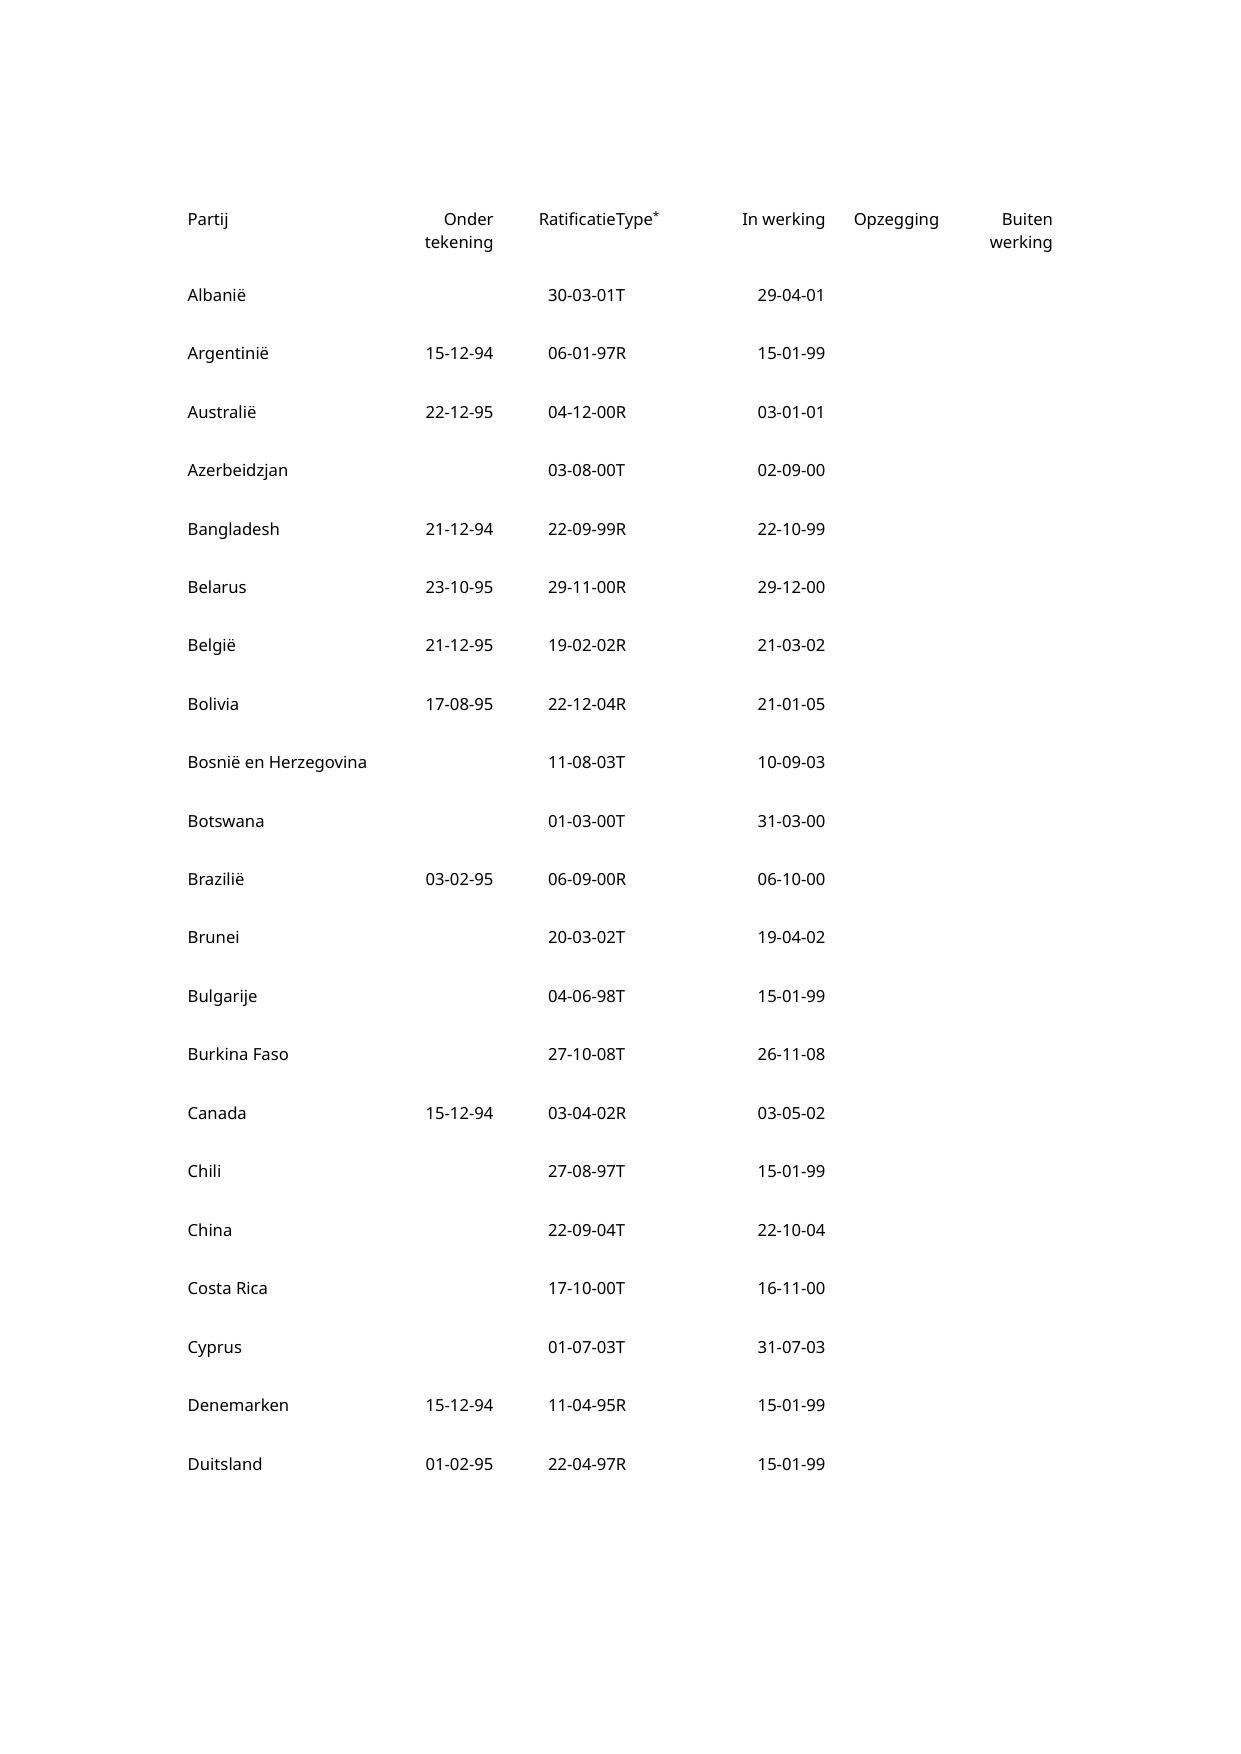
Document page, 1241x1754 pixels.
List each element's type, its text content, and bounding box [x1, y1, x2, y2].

table_cell [825, 1218, 939, 1277]
table_cell [825, 809, 939, 868]
table_cell [825, 1335, 939, 1394]
table_cell Brunei [188, 926, 371, 984]
table_cell 01-02-95 [371, 1452, 493, 1511]
table_cell 19-04-02 [703, 926, 825, 984]
table_cell 27-10-08 [493, 1043, 616, 1101]
table_cell [825, 517, 939, 576]
table_cell [939, 634, 1053, 692]
table_cell 23-10-95 [371, 576, 493, 634]
table_cell [825, 400, 939, 459]
table_cell Australië [188, 400, 371, 459]
table_header In werking [703, 208, 825, 283]
table_cell [371, 1335, 493, 1394]
table_cell [939, 1043, 1053, 1101]
table_cell Duitsland [188, 1452, 371, 1511]
table_cell 22-10-04 [703, 1218, 825, 1277]
table_cell [939, 1277, 1053, 1335]
table_cell R [616, 576, 703, 634]
table_cell Belarus [188, 576, 371, 634]
table_cell 06-01-97 [493, 342, 616, 400]
table_cell [939, 1101, 1053, 1160]
table_cell Argentinië [188, 342, 371, 400]
table_cell 15-12-94 [371, 1394, 493, 1452]
table_cell [825, 985, 939, 1043]
table_cell 15-01-99 [703, 1452, 825, 1511]
table_header Type* [616, 208, 703, 283]
table_cell China [188, 1218, 371, 1277]
table_cell R [616, 634, 703, 692]
table_header Opzegging [825, 208, 939, 283]
table_cell [939, 926, 1053, 984]
table_cell 15-01-99 [703, 1394, 825, 1452]
table_cell [371, 985, 493, 1043]
table_cell Denemarken [188, 1394, 371, 1452]
table_cell 21-12-94 [371, 517, 493, 576]
table_cell [939, 283, 1053, 342]
table_cell T [616, 751, 703, 809]
table_cell [939, 809, 1053, 868]
table_cell 01-07-03 [493, 1335, 616, 1394]
table_cell R [616, 400, 703, 459]
table_cell 11-08-03 [493, 751, 616, 809]
table_cell [371, 809, 493, 868]
table_cell [939, 751, 1053, 809]
table_cell Canada [188, 1101, 371, 1160]
table_cell 19-02-02 [493, 634, 616, 692]
table_cell [371, 459, 493, 517]
table_cell T [616, 985, 703, 1043]
table_cell [939, 1218, 1053, 1277]
table_cell R [616, 868, 703, 926]
table_cell 27-08-97 [493, 1160, 616, 1218]
table_cell 21-03-02 [703, 634, 825, 692]
table_cell Chili [188, 1160, 371, 1218]
table_cell T [616, 1335, 703, 1394]
table_cell [825, 1160, 939, 1218]
table_header Ratificatie [493, 208, 616, 283]
table_cell 15-01-99 [703, 985, 825, 1043]
table_cell [939, 576, 1053, 634]
table_cell 04-06-98 [493, 985, 616, 1043]
table_cell [825, 459, 939, 517]
table_cell T [616, 926, 703, 984]
table_cell 22-12-04 [493, 693, 616, 751]
table_cell [939, 693, 1053, 751]
table_cell Bosnië en Herzegovina [188, 751, 371, 809]
table_header Onder tekening [371, 208, 493, 283]
table_cell R [616, 342, 703, 400]
table_cell Brazilië [188, 868, 371, 926]
table_cell 31-07-03 [703, 1335, 825, 1394]
table_cell 03-02-95 [371, 868, 493, 926]
table_cell [825, 576, 939, 634]
table_cell 15-01-99 [703, 1160, 825, 1218]
table_cell [825, 1043, 939, 1101]
table_cell T [616, 459, 703, 517]
table_cell T [616, 1277, 703, 1335]
table_cell 03-08-00 [493, 459, 616, 517]
table_cell 22-04-97 [493, 1452, 616, 1511]
table_cell 17-08-95 [371, 693, 493, 751]
table_cell [825, 634, 939, 692]
table_cell [371, 1160, 493, 1218]
table_cell 15-12-94 [371, 1101, 493, 1160]
table_cell [825, 342, 939, 400]
table_cell Bangladesh [188, 517, 371, 576]
table_cell 03-04-02 [493, 1101, 616, 1160]
table_cell Bolivia [188, 693, 371, 751]
table_cell Botswana [188, 809, 371, 868]
table_cell T [616, 809, 703, 868]
table_cell 26-11-08 [703, 1043, 825, 1101]
table_cell 30-03-01 [493, 283, 616, 342]
table_cell 16-11-00 [703, 1277, 825, 1335]
table_cell [939, 1394, 1053, 1452]
table_cell [939, 342, 1053, 400]
table_cell 31-03-00 [703, 809, 825, 868]
table_cell 22-09-99 [493, 517, 616, 576]
table_cell 17-10-00 [493, 1277, 616, 1335]
table_cell [825, 283, 939, 342]
table_cell 21-12-95 [371, 634, 493, 692]
table_cell [939, 1160, 1053, 1218]
table_cell [939, 868, 1053, 926]
table_cell 01-03-00 [493, 809, 616, 868]
table_cell R [616, 517, 703, 576]
table_cell T [616, 1160, 703, 1218]
table_cell 06-09-00 [493, 868, 616, 926]
table_cell T [616, 1218, 703, 1277]
table_cell [939, 400, 1053, 459]
table_cell 29-11-00 [493, 576, 616, 634]
table_cell [371, 283, 493, 342]
table_cell Burkina Faso [188, 1043, 371, 1101]
table_cell [939, 517, 1053, 576]
table_cell [825, 1452, 939, 1511]
table_cell [825, 693, 939, 751]
table_cell [825, 1394, 939, 1452]
table_cell Azerbeidzjan [188, 459, 371, 517]
table_cell [825, 751, 939, 809]
table_cell Costa Rica [188, 1277, 371, 1335]
table_cell 10-09-03 [703, 751, 825, 809]
table_header Partij [188, 208, 371, 283]
table_cell [371, 1218, 493, 1277]
table_cell [825, 1277, 939, 1335]
table_cell Bulgarije [188, 985, 371, 1043]
table_cell 22-12-95 [371, 400, 493, 459]
table_cell [939, 459, 1053, 517]
table_cell [371, 1277, 493, 1335]
table_cell [939, 985, 1053, 1043]
table_cell [825, 1101, 939, 1160]
table_cell [371, 751, 493, 809]
table_cell 02-09-00 [703, 459, 825, 517]
table_cell 06-10-00 [703, 868, 825, 926]
table_cell 11-04-95 [493, 1394, 616, 1452]
table_cell R [616, 1394, 703, 1452]
table_cell 15-01-99 [703, 342, 825, 400]
table_cell 03-05-02 [703, 1101, 825, 1160]
table_cell T [616, 1043, 703, 1101]
table_cell R [616, 1101, 703, 1160]
table_cell [825, 926, 939, 984]
table_cell R [616, 1452, 703, 1511]
table_header Buiten werking [939, 208, 1053, 283]
table_cell 03-01-01 [703, 400, 825, 459]
table_cell 15-12-94 [371, 342, 493, 400]
table_cell 22-10-99 [703, 517, 825, 576]
table_cell 21-01-05 [703, 693, 825, 751]
table_cell [825, 868, 939, 926]
table_cell T [616, 283, 703, 342]
table_cell [939, 1452, 1053, 1511]
table_cell Albanië [188, 283, 371, 342]
table_cell 20-03-02 [493, 926, 616, 984]
table_cell [371, 1043, 493, 1101]
table_cell [371, 926, 493, 984]
table_cell Cyprus [188, 1335, 371, 1394]
table_cell 29-04-01 [703, 283, 825, 342]
table_cell 22-09-04 [493, 1218, 616, 1277]
table_cell R [616, 693, 703, 751]
table_cell [939, 1335, 1053, 1394]
table_cell België [188, 634, 371, 692]
table_cell 04-12-00 [493, 400, 616, 459]
table_cell 29-12-00 [703, 576, 825, 634]
